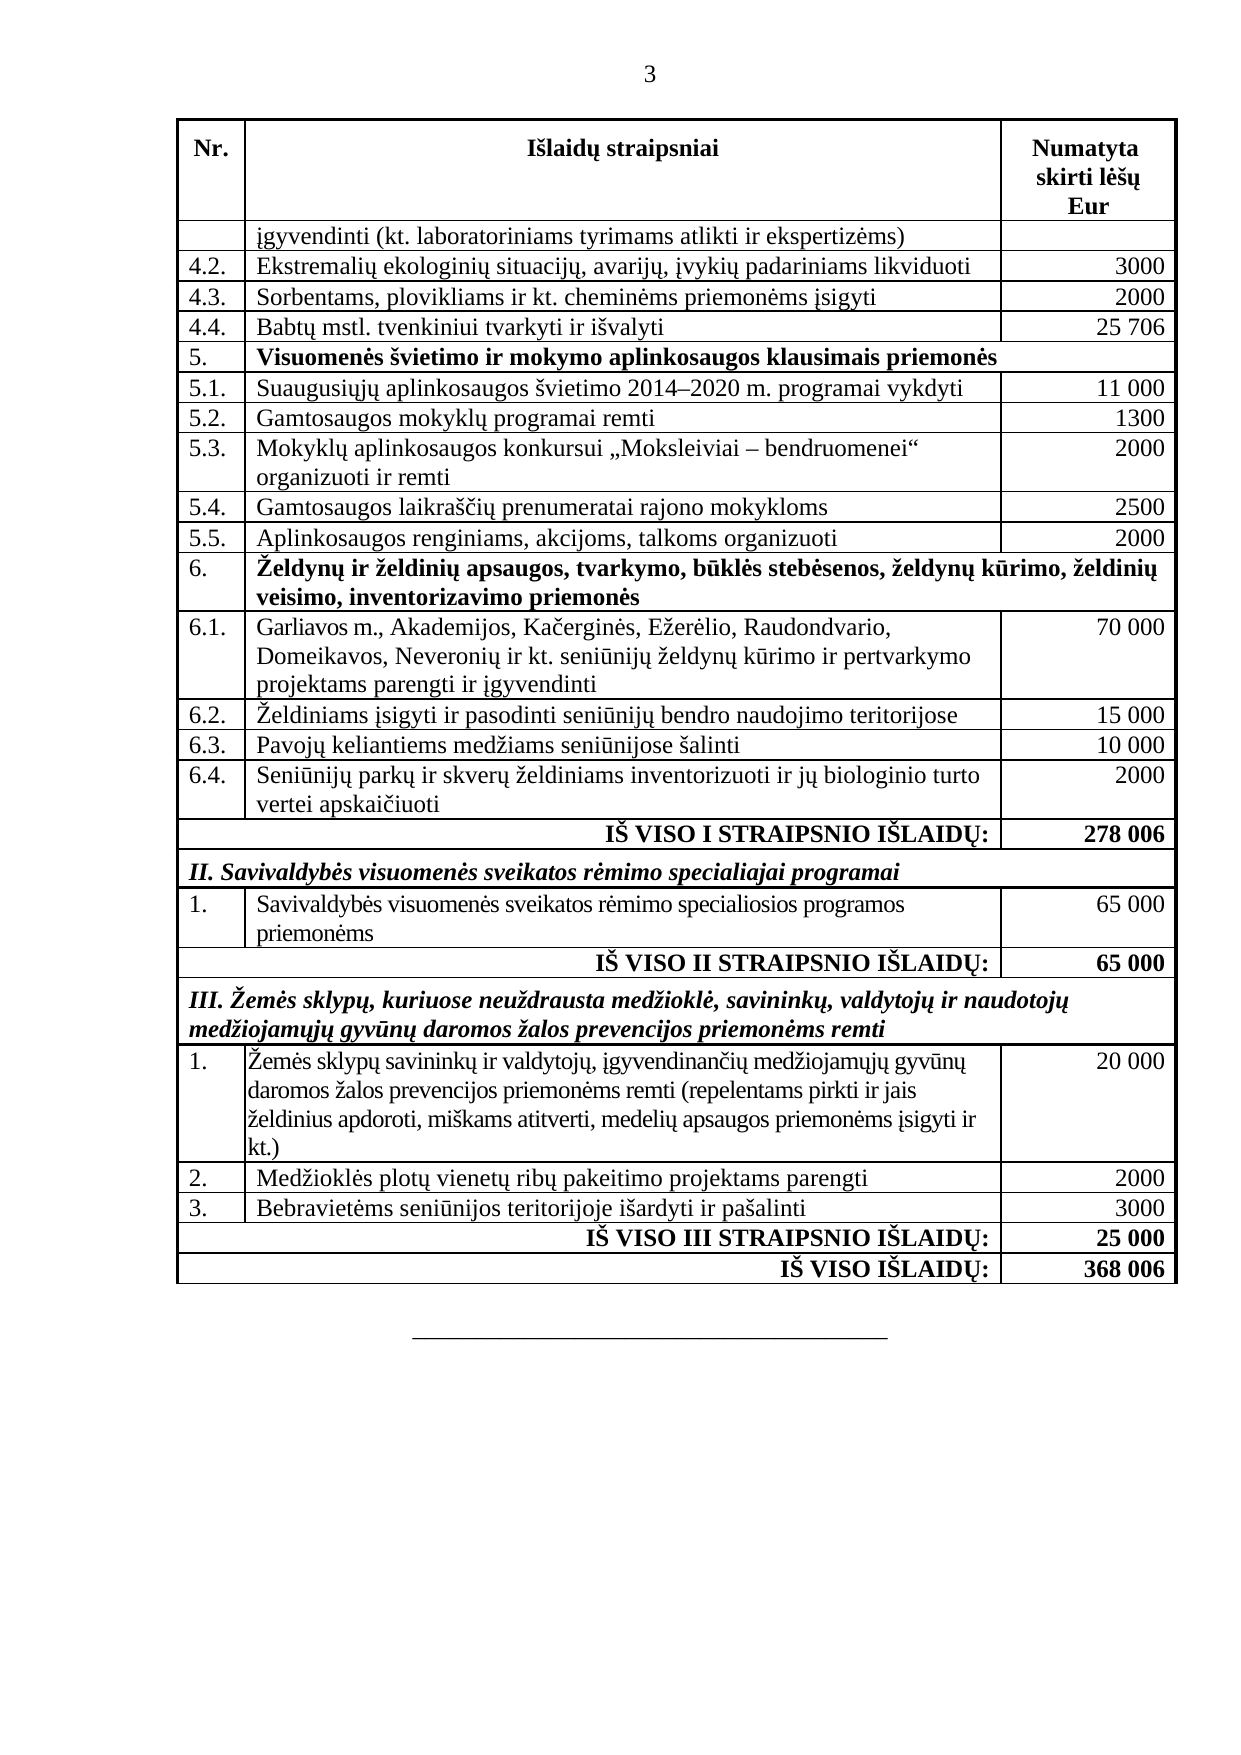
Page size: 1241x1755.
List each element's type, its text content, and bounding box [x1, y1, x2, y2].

table_cell Garliavos m., Akademijos, Kačerginės, Ežerėlio, Raudondvario, Domeikavos, Neveronių ir kt. seniūnijų želdynų kūrimo ir pertvarkymo projektams parengti ir įgyvendinti [246, 612, 1000, 698]
table_cell 6.1. [179, 612, 244, 698]
table_cell 15 000 [1002, 700, 1174, 728]
table_cell 1. [179, 1046, 244, 1161]
table_cell Babtų mstl. tvenkiniui tvarkyti ir išvalyti [246, 312, 1000, 341]
table_cell 5.5. [179, 523, 244, 551]
table_cell Gamtosaugos laikraščių prenumeratai rajono mokykloms [246, 492, 1000, 521]
table_cell II. Savivaldybės visuomenės sveikatos rėmimo specialiajai programai [179, 850, 1174, 886]
table_cell 20 000 [1002, 1046, 1174, 1161]
table_cell IŠ VISO II STRAIPSNIO IŠLAIDŲ: [179, 948, 1000, 977]
table_cell IŠ VISO IŠLAIDŲ: [179, 1254, 1000, 1282]
table_cell 3. [179, 1193, 244, 1222]
table_cell 10 000 [1002, 730, 1174, 759]
table_cell 65 000 [1002, 948, 1174, 977]
table_cell 278 006 [1002, 820, 1174, 848]
table_cell 70 000 [1002, 612, 1174, 698]
table_cell 2000 [1002, 761, 1174, 818]
table_cell 4.3. [179, 282, 244, 310]
table_cell 2000 [1002, 1163, 1174, 1192]
table_cell 1300 [1002, 403, 1174, 432]
table_cell [179, 221, 244, 250]
table_cell Aplinkosaugos renginiams, akcijoms, talkoms organizuoti [246, 523, 1000, 551]
table_header Išlaidų straipsniai [246, 121, 1000, 219]
table_cell Mokyklų aplinkosaugos konkursui „Moksleiviai – bendruomenei“ organizuoti ir remti [246, 433, 1000, 491]
table_cell Seniūnijų parkų ir skverų želdiniams inventorizuoti ir jų biologinio turto vertei apskaičiuoti [246, 761, 1000, 818]
table_cell 4.4. [179, 312, 244, 341]
table_cell 25 000 [1002, 1223, 1174, 1252]
table_cell 6. [179, 553, 244, 610]
text ______________________________________ [177, 1313, 1122, 1342]
table_cell 5.4. [179, 492, 244, 521]
table_cell 2000 [1002, 433, 1174, 491]
table_cell Želdiniams įsigyti ir pasodinti seniūnijų bendro naudojimo teritorijose [246, 700, 1000, 728]
table_cell Ekstremalių ekologinių situacijų, avarijų, įvykių padariniams likviduoti [246, 251, 1000, 280]
table_cell Medžioklės plotų vienetų ribų pakeitimo projektams parengti [246, 1163, 1000, 1192]
table_cell 5.1. [179, 373, 244, 401]
table_cell [1002, 221, 1174, 250]
table_cell 3000 [1002, 1193, 1174, 1222]
table_cell 6.3. [179, 730, 244, 759]
table_cell 65 000 [1002, 889, 1174, 946]
table_cell Visuomenės švietimo ir mokymo aplinkosaugos klausimais priemonės [246, 342, 1174, 371]
table_cell Žemės sklypų savininkų ir valdytojų, įgyvendinančių medžiojamųjų gyvūnų daromos žalos prevencijos priemonėms remti (repelentams pirkti ir jais želdinius apdoroti, miškams atitverti, medelių apsaugos priemonėms įsigyti ir kt.) [246, 1046, 1000, 1161]
table_cell IŠ VISO I STRAIPSNIO IŠLAIDŲ: [179, 820, 1000, 848]
table_cell Bebravietėms seniūnijos teritorijoje išardyti ir pašalinti [246, 1193, 1000, 1222]
table_cell įgyvendinti (kt. laboratoriniams tyrimams atlikti ir ekspertizėms) [246, 221, 1000, 250]
table_cell III. Žemės sklypų, kuriuose neuždrausta medžioklė, savininkų, valdytojų ir naudotojų medžiojamųjų gyvūnų daromos žalos prevencijos priemonėms remti [179, 978, 1174, 1043]
table_cell 11 000 [1002, 373, 1174, 401]
table_cell 5. [179, 342, 244, 371]
table_cell 2. [179, 1163, 244, 1192]
table_header Nr. [179, 121, 244, 219]
table_cell Želdynų ir želdinių apsaugos, tvarkymo, būklės stebėsenos, želdynų kūrimo, želdinių veisimo, inventorizavimo priemonės [246, 553, 1174, 610]
table_cell 1. [179, 889, 244, 946]
table_cell 2000 [1002, 282, 1174, 310]
table_cell 368 006 [1002, 1254, 1174, 1282]
table_cell 2000 [1002, 523, 1174, 551]
table_cell 2500 [1002, 492, 1174, 521]
table_cell Pavojų keliantiems medžiams seniūnijose šalinti [246, 730, 1000, 759]
table_cell Suaugusiųjų aplinkosaugos švietimo 2014–2020 m. programai vykdyti [246, 373, 1000, 401]
table_cell 5.3. [179, 433, 244, 491]
table_cell 25 706 [1002, 312, 1174, 341]
table_cell 3000 [1002, 251, 1174, 280]
table_cell Savivaldybės visuomenės sveikatos rėmimo specialiosios programos priemonėms [246, 889, 1000, 946]
table_cell 6.2. [179, 700, 244, 728]
table_cell IŠ VISO III STRAIPSNIO IŠLAIDŲ: [179, 1223, 1000, 1252]
table_header Numatyta skirti lėšų Eur [1002, 121, 1174, 219]
table_cell 5.2. [179, 403, 244, 432]
table_cell 6.4. [179, 761, 244, 818]
table_cell Sorbentams, plovikliams ir kt. cheminėms priemonėms įsigyti [246, 282, 1000, 310]
table_cell 4.2. [179, 251, 244, 280]
table_cell Gamtosaugos mokyklų programai remti [246, 403, 1000, 432]
